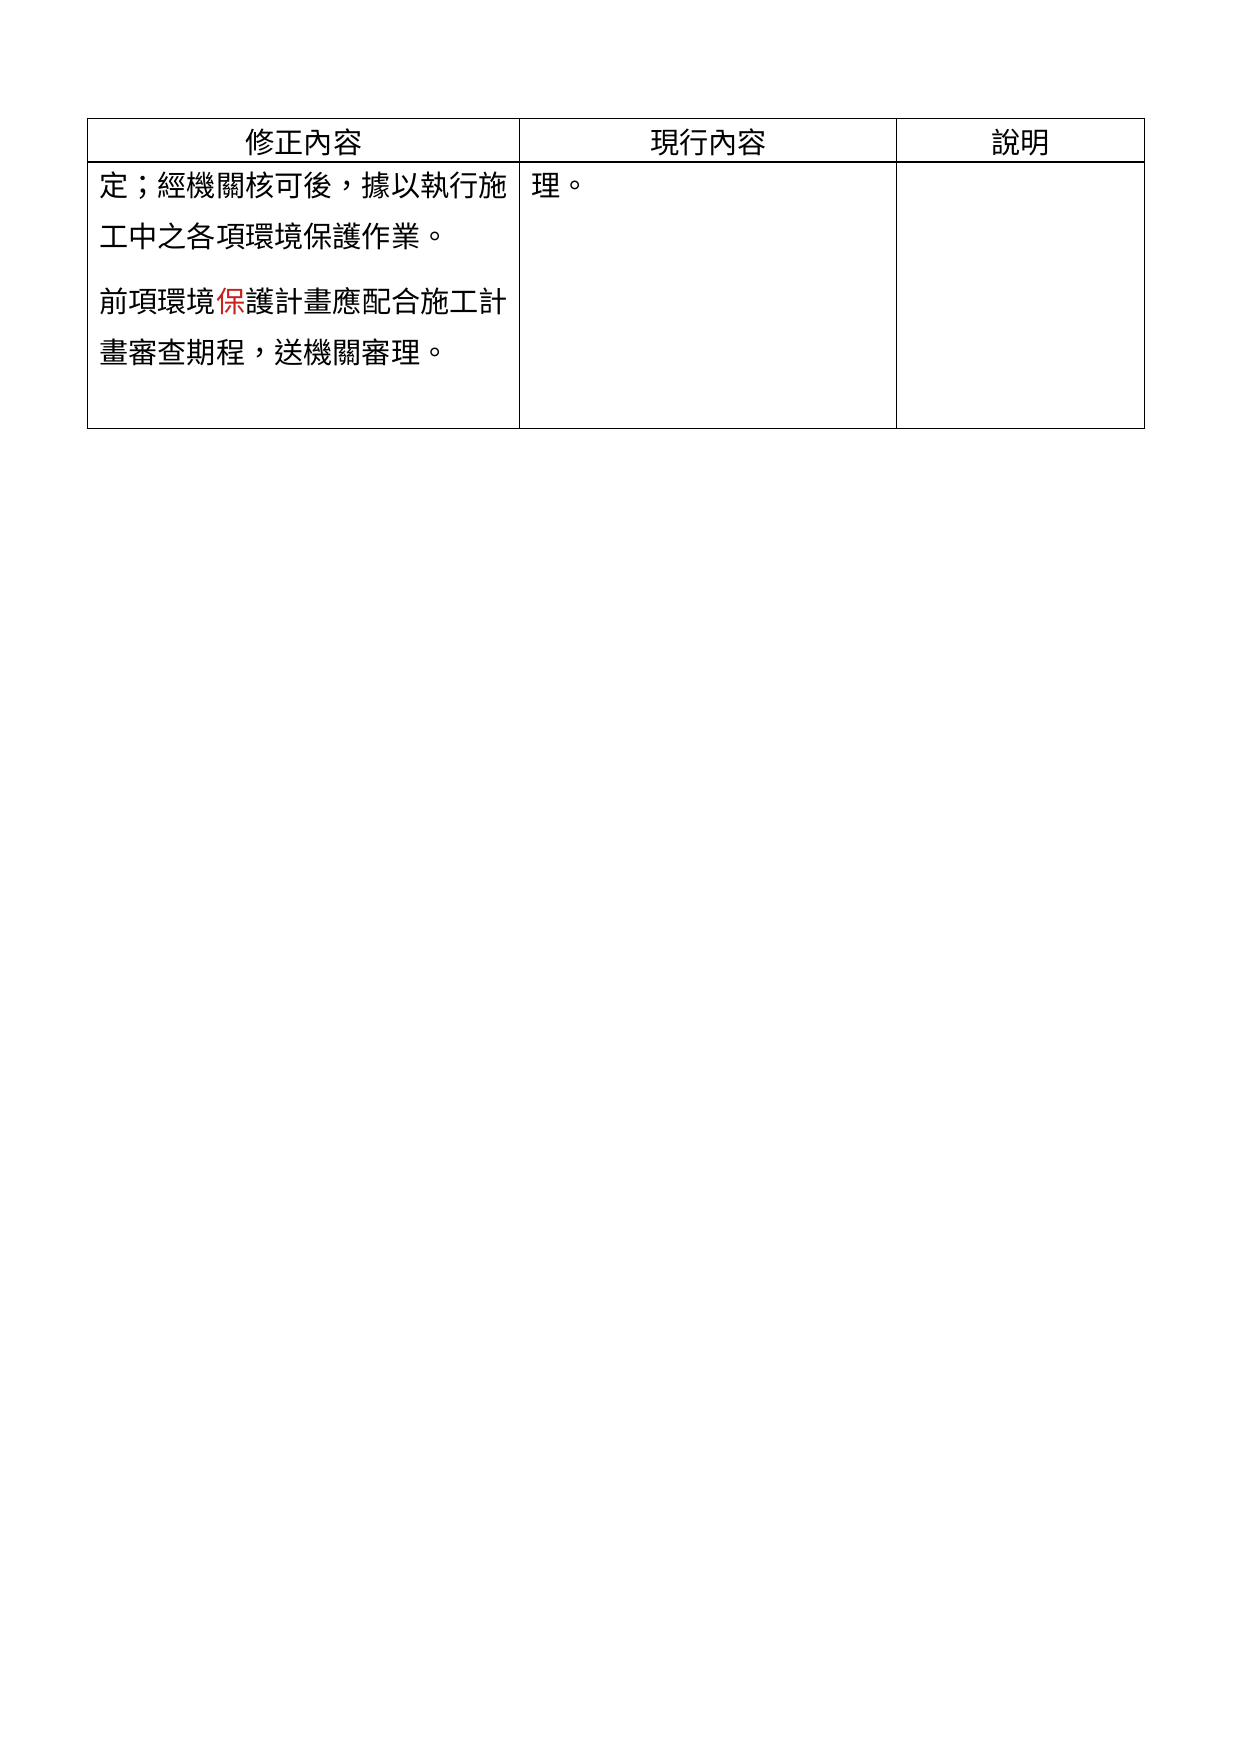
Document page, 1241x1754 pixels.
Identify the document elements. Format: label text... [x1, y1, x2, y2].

table_header 修正內容 [88, 119, 519, 161]
table_cell 理。 [520, 163, 896, 428]
table_header 說明 [897, 119, 1144, 161]
table_cell [897, 163, 1144, 428]
table_header 現行內容 [520, 119, 896, 161]
table_cell 定；經機關核可後，據以執行施工中之各項環境保護作業。 前項環境保護計畫應配合施工計畫審查期程，送機關審理。 [88, 163, 519, 428]
